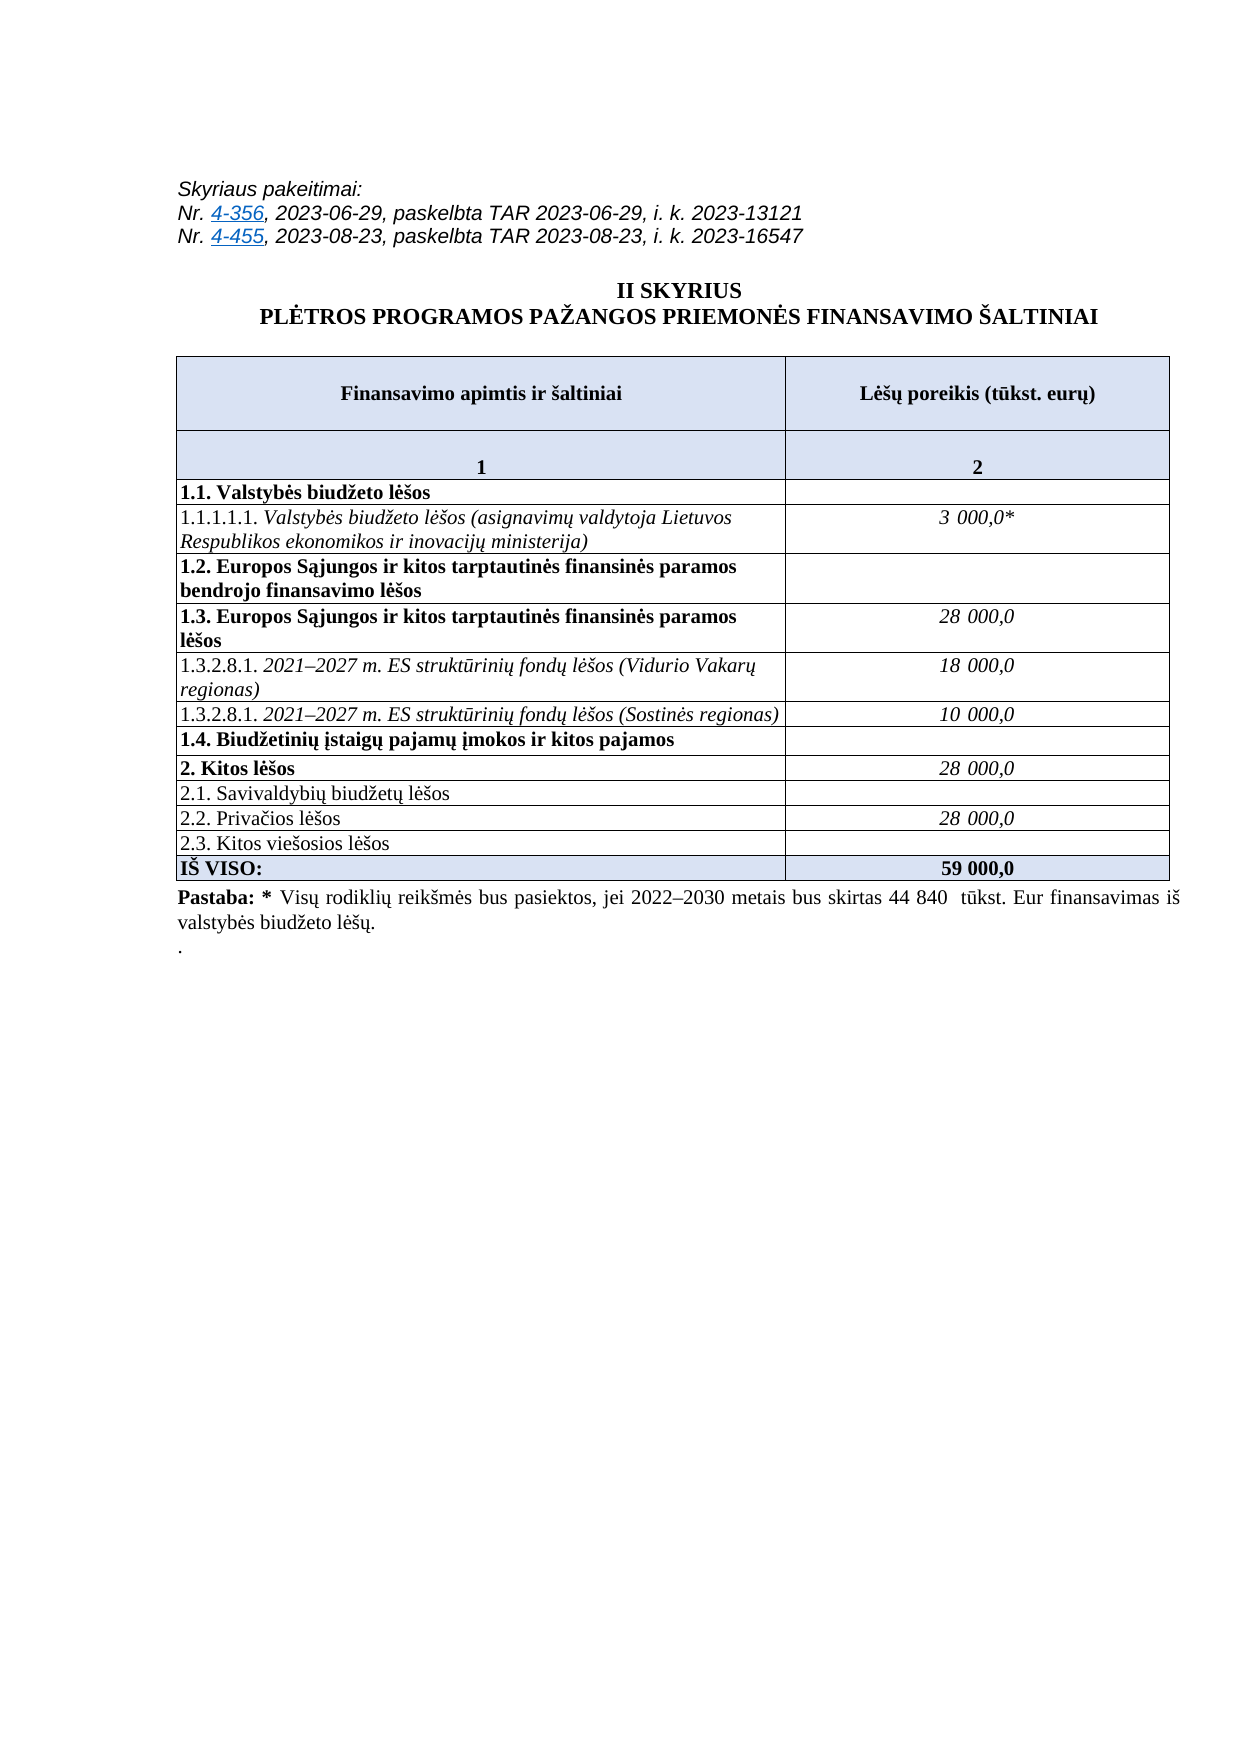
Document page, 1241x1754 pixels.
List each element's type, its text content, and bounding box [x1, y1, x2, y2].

table_cell IŠ VISO: [177, 856, 785, 880]
table_cell [786, 554, 1169, 602]
table_cell 59 000,0 [786, 856, 1169, 880]
text Pastaba: * Visų rodiklių reikšmės bus pasiektos, jei 2022–2030 metais bus skirtas 44 840 tūkst. Eur finansavimas iš valstybės biudžeto lėšų. [177, 881, 1181, 934]
text . [177, 934, 1181, 958]
table_cell 1.3.2.8.1. 2021–2027 m. ES struktūrinių fondų lėšos (Sostinės regionas) [177, 702, 785, 726]
table_cell 1.3. Europos Sąjungos ir kitos tarptautinės finansinės paramos lėšos [177, 604, 785, 652]
text II SKYRIUS [177, 277, 1181, 303]
table_cell 2 [786, 431, 1169, 479]
table_cell 1.1. Valstybės biudžeto lėšos [177, 480, 785, 504]
table_cell 1 [177, 431, 785, 479]
table_cell 28 000,0 [786, 756, 1169, 780]
text PLĖTROS PROGRAMOS PAŽANGOS PRIEMONĖS FINANSAVIMO ŠALTINIAI [177, 303, 1181, 330]
text Nr. 4-356, 2023-06-29, paskelbta TAR 2023-06-29, i. k. 2023-13121 [177, 200, 1181, 224]
table_cell 18 000,0 [786, 653, 1169, 701]
table_cell 2. Kitos lėšos [177, 756, 785, 780]
table_cell 1.2. Europos Sąjungos ir kitos tarptautinės finansinės paramos bendrojo finansavimo lėšos [177, 554, 785, 602]
table_cell [786, 831, 1169, 855]
table_cell 2.2. Privačios lėšos [177, 806, 785, 830]
table_cell 1.1.1.1.1. Valstybės biudžeto lėšos (asignavimų valdytoja Lietuvos Respublikos ekonomikos ir inovacijų ministerija) [177, 505, 785, 553]
table_cell 1.4. Biudžetinių įstaigų pajamų įmokos ir kitos pajamos [177, 727, 785, 754]
text Nr. 4-455, 2023-08-23, paskelbta TAR 2023-08-23, i. k. 2023-16547 [177, 224, 1181, 248]
table_cell [786, 480, 1169, 504]
table_cell 10 000,0 [786, 702, 1169, 726]
table_cell 2.1. Savivaldybių biudžetų lėšos [177, 781, 785, 805]
table_cell 1.3.2.8.1. 2021–2027 m. ES struktūrinių fondų lėšos (Vidurio Vakarų regionas) [177, 653, 785, 701]
table_cell [786, 781, 1169, 805]
table_cell 28 000,0 [786, 806, 1169, 830]
table_cell [786, 727, 1169, 754]
table_cell 2.3. Kitos viešosios lėšos [177, 831, 785, 855]
table_cell 28 000,0 [786, 604, 1169, 652]
table_header Finansavimo apimtis ir šaltiniai [177, 357, 785, 430]
text Skyriaus pakeitimai: [177, 176, 1181, 200]
table_cell 3 000,0* [786, 505, 1169, 553]
table_header Lėšų poreikis (tūkst. eurų) [786, 357, 1169, 430]
